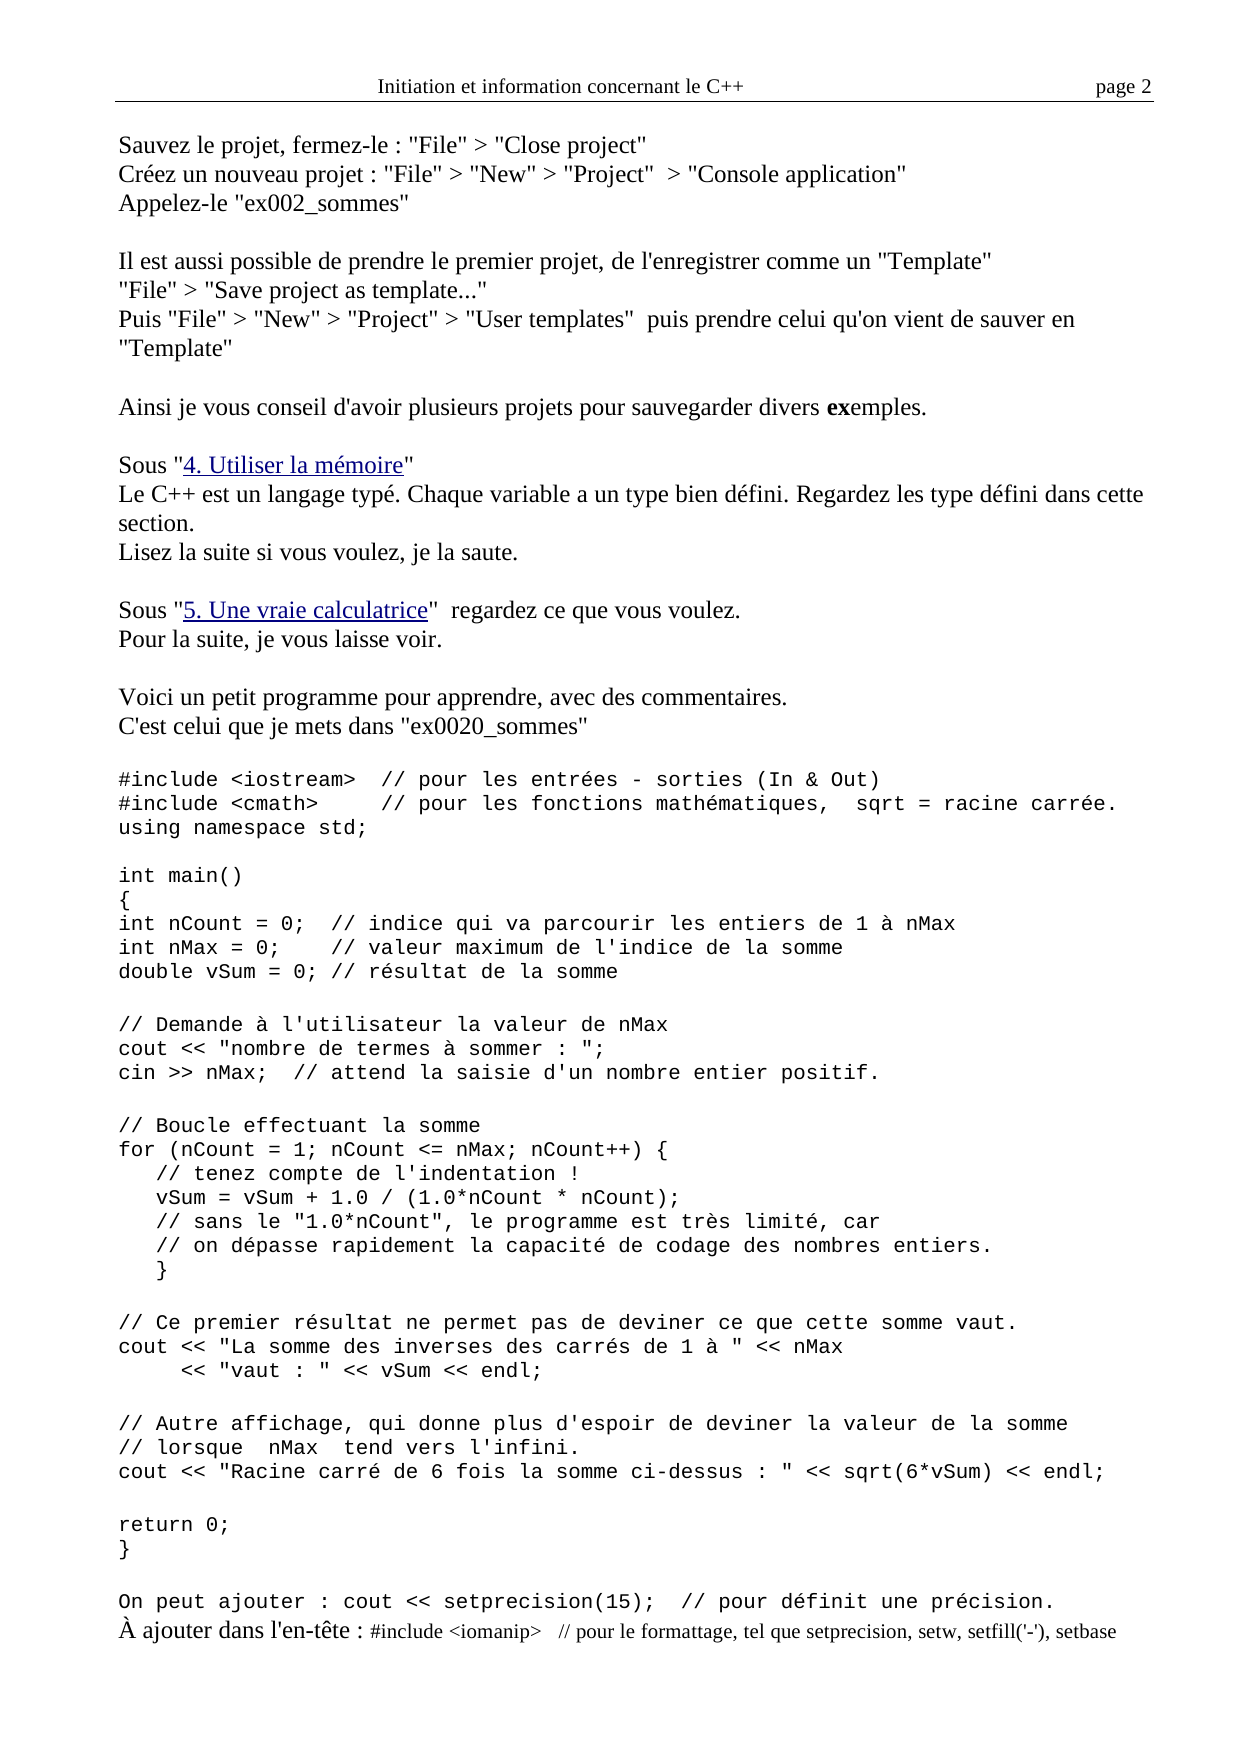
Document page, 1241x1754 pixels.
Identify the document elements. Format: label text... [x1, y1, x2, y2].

text int nMax = 0; // valeur maximum de l'indice de la somme [118, 937, 1152, 961]
text cin >> nMax; // attend la saisie d'un nombre entier positif. [118, 1062, 1152, 1086]
text cout << "nombre de termes à sommer : "; [118, 1038, 1152, 1062]
text Sauvez le projet, fermez-le : "File" > "Close project" [118, 130, 1152, 159]
text // on dépasse rapidement la capacité de codage des nombres entiers. [118, 1235, 1152, 1259]
text Créez un nouveau projet : "File" > "New" > "Project" > "Console application" [118, 159, 1152, 188]
text Sous "5. Une vraie calculatrice" regardez ce que vous voulez. [118, 595, 1152, 624]
text // Autre affichage, qui donne plus d'espoir de deviner la valeur de la somme [118, 1413, 1152, 1437]
text { [118, 889, 1152, 913]
text "File" > "Save project as template..." [118, 275, 1152, 304]
text On peut ajouter : cout << setprecision(15); // pour définit une précision. [118, 1591, 1152, 1615]
text Voici un petit programme pour apprendre, avec des commentaires. [118, 682, 1152, 711]
text Ainsi je vous conseil d'avoir plusieurs projets pour sauvegarder divers exemples. [118, 391, 1152, 421]
text #include <cmath> // pour les fonctions mathématiques, sqrt = racine carrée. [118, 793, 1152, 817]
text // Demande à l'utilisateur la valeur de nMax [118, 1014, 1152, 1038]
text // Boucle effectuant la somme [118, 1115, 1152, 1139]
text } [118, 1537, 1152, 1561]
text // sans le "1.0*nCount", le programme est très limité, car [118, 1211, 1152, 1235]
text Sous "4. Utiliser la mémoire" [118, 449, 1152, 479]
text Puis "File" > "New" > "Project" > "User templates" puis prendre celui qu'on vient de sauver en "Template" [118, 304, 1152, 362]
text using namespace std; [118, 817, 1152, 841]
text for (nCount = 1; nCount <= nMax; nCount++) { [118, 1139, 1152, 1163]
text // lorsque nMax tend vers l'infini. [118, 1437, 1152, 1461]
text cout << "Racine carré de 6 fois la somme ci-dessus : " << sqrt(6*vSum) << endl; [118, 1461, 1152, 1484]
text À ajouter dans l'en-tête : #include <iomanip> // pour le formattage, tel que setprecision, setw, setfill('-'), setbase [118, 1615, 1152, 1644]
text #include <iostream> // pour les entrées - sorties (In & Out) [118, 769, 1152, 793]
text // Ce premier résultat ne permet pas de deviner ce que cette somme vaut. [118, 1312, 1152, 1336]
text Le C++ est un langage typé. Chaque variable a un type bien défini. Regardez les type défini dans cette section. [118, 479, 1152, 537]
text return 0; [118, 1513, 1152, 1537]
text // tenez compte de l'indentation ! [118, 1163, 1152, 1187]
text Appelez-le "ex002_sommes" [118, 188, 1152, 217]
text cout << "La somme des inverses des carrés de 1 à " << nMax [118, 1336, 1152, 1359]
text double vSum = 0; // résultat de la somme [118, 961, 1152, 985]
text C'est celui que je mets dans "ex0020_sommes" [118, 711, 1152, 740]
text int nCount = 0; // indice qui va parcourir les entiers de 1 à nMax [118, 913, 1152, 937]
text << "vaut : " << vSum << endl; [118, 1359, 1152, 1383]
text Pour la suite, je vous laisse voir. [118, 624, 1152, 653]
text vSum = vSum + 1.0 / (1.0*nCount * nCount); [118, 1187, 1152, 1211]
text Il est aussi possible de prendre le premier projet, de l'enregistrer comme un "Template" [118, 246, 1152, 275]
text } [118, 1259, 1152, 1283]
text Lisez la suite si vous voulez, je la saute. [118, 537, 1152, 566]
text int main() [118, 865, 1152, 889]
